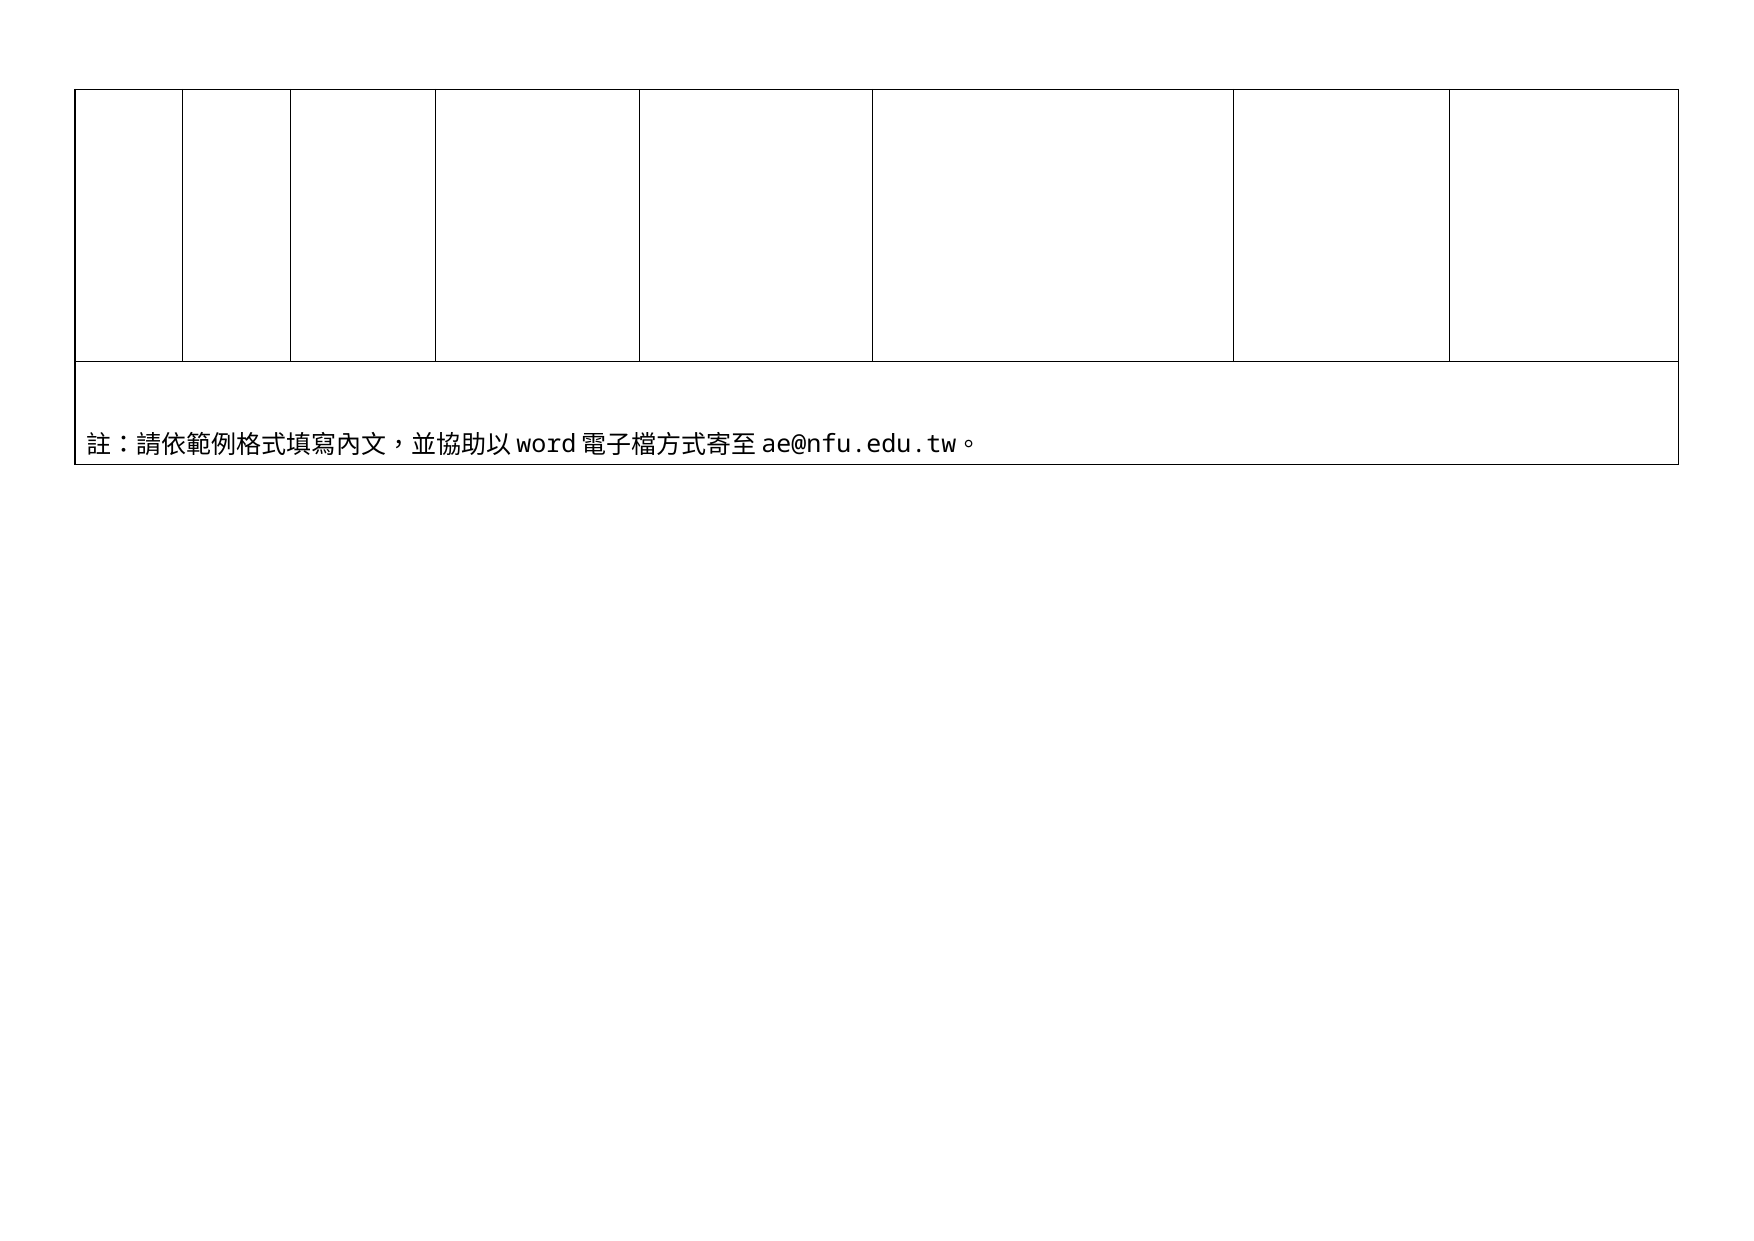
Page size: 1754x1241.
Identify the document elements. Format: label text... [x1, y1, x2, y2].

table_cell [76, 90, 182, 361]
table_cell [873, 90, 1233, 361]
table_cell [1234, 90, 1449, 361]
table_cell [183, 90, 290, 361]
table_cell [436, 90, 639, 361]
table_cell [640, 90, 872, 361]
table_cell [1450, 90, 1678, 361]
table_cell 註：請依範例格式填寫內文，並協助以word電子檔方式寄至ae@nfu.edu.tw。 [76, 362, 1678, 464]
table_cell [291, 90, 435, 361]
